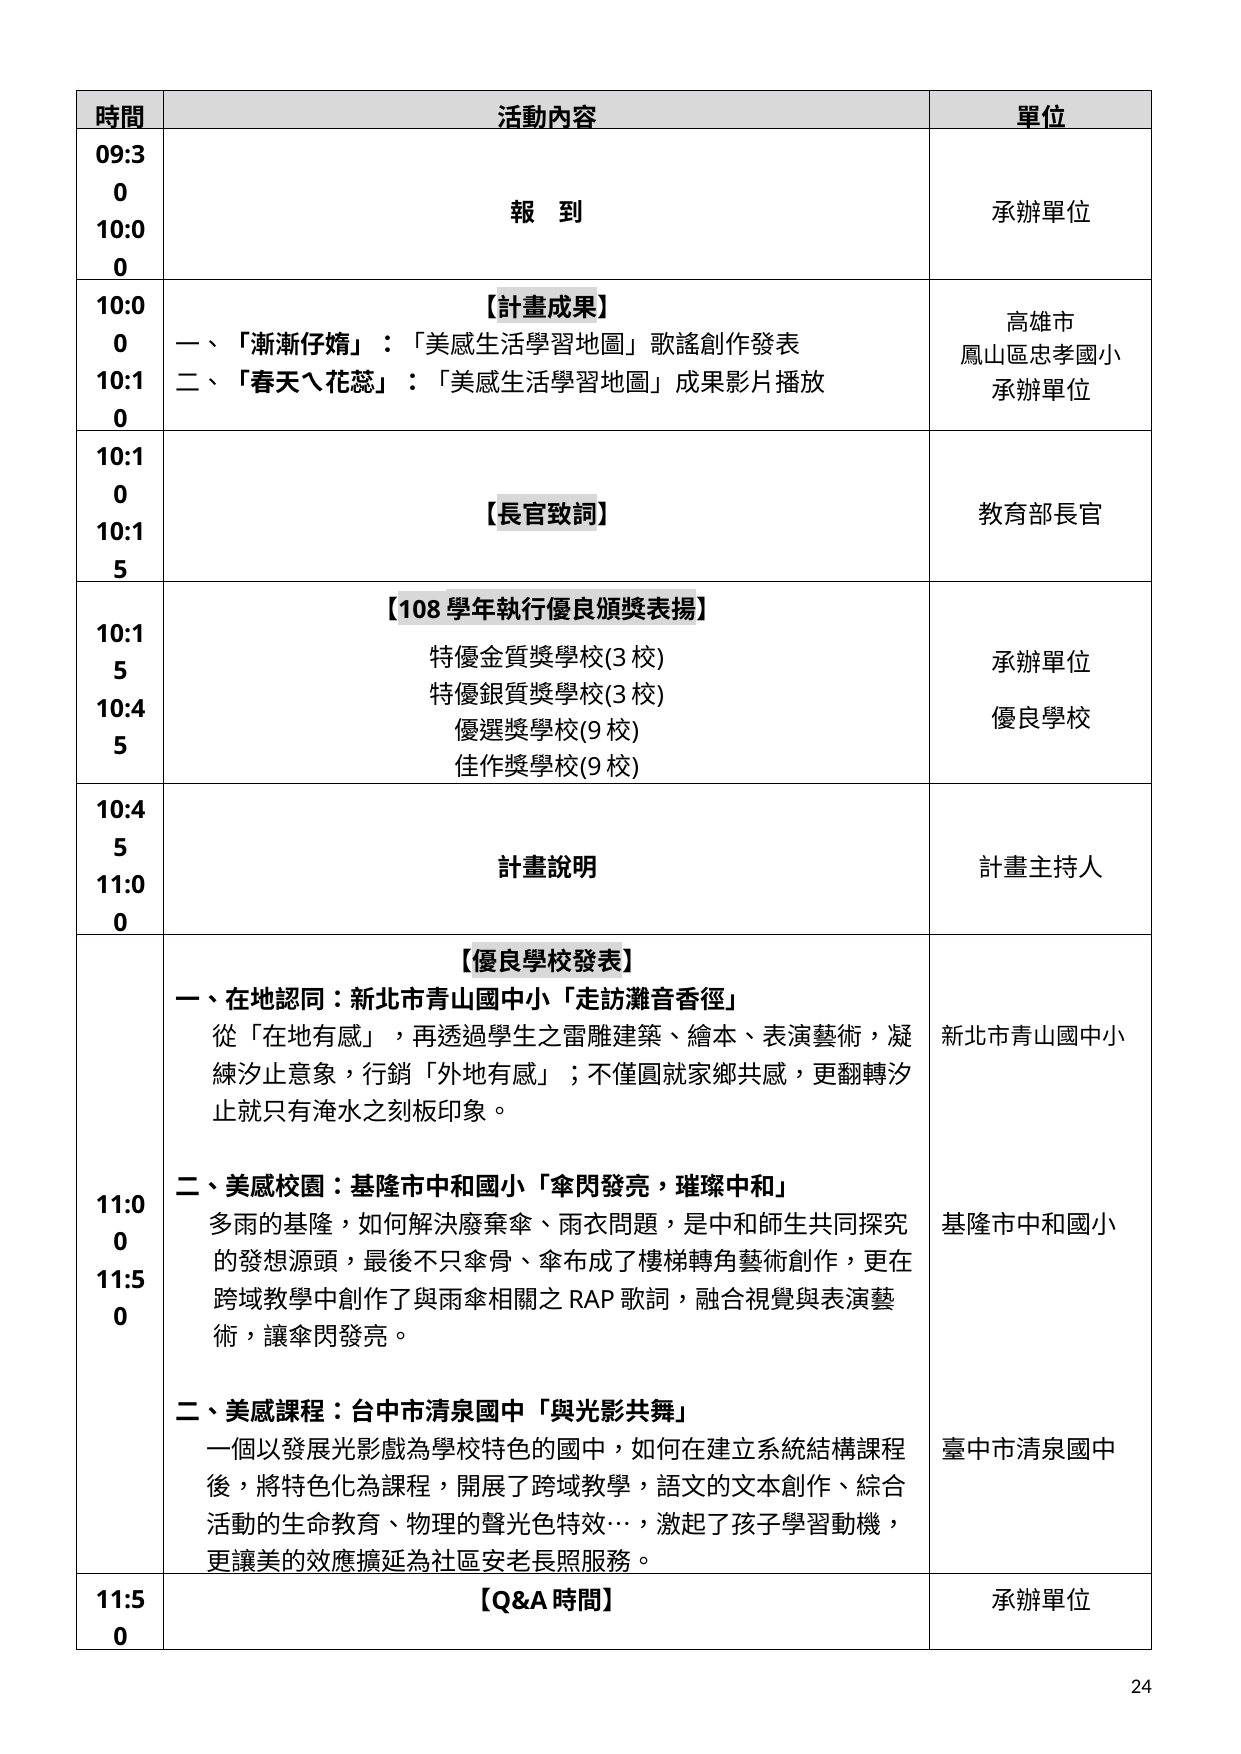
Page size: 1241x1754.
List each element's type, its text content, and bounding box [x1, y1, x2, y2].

table_header 單位 [930, 91, 1151, 128]
table_cell 計畫說明 [164, 784, 929, 934]
table_cell 10:10 10:15 [77, 431, 163, 581]
table_cell 計畫主持人 [930, 784, 1151, 934]
table_cell 新北市青山國中小 基隆市中和國小 臺中市清泉國中 [930, 935, 1151, 1572]
table_cell 承辦單位 [930, 1574, 1151, 1648]
table_cell 10:15 10:45 [77, 582, 163, 783]
table_header 活動內容 [164, 91, 929, 128]
table_cell 10:45 11:00 [77, 784, 163, 934]
table_cell 【長官致詞】 [164, 431, 929, 581]
table_header 時間 [77, 91, 163, 128]
table_cell 承辦單位 [930, 129, 1151, 279]
table_cell 承辦單位 優良學校 [930, 582, 1151, 783]
table_cell 【108學年執行優良頒獎表揚】 特優金質獎學校(3校) 特優銀質獎學校(3校) 優選獎學校(9校) 佳作獎學校(9校) [164, 582, 929, 783]
table_cell 11:50 [77, 1574, 163, 1648]
table_cell 高雄市 鳳山區忠孝國小 承辦單位 [930, 280, 1151, 430]
table_cell 11:00 11:50 [77, 935, 163, 1572]
table_cell 【計畫成果】 一、「漸漸仔媠」：「美感生活學習地圖」歌謠創作發表 二、「春天ㄟ花蕊」：「美感生活學習地圖」成果影片播放 [164, 280, 929, 430]
table_cell 教育部長官 [930, 431, 1151, 581]
table_cell 09:30 10:00 [77, 129, 163, 279]
table_cell 報 到 [164, 129, 929, 279]
table_cell 【優良學校發表】 一、在地認同：新北市青山國中小「走訪灘音香徑」 從「在地有感」，再透過學生之雷雕建築、繪本、表演藝術，凝練汐止意象，行銷「外地有感」；不僅圓就家鄉共感，更翻轉汐止就只有淹水之刻板印象。 二、美感校園：基隆市中和國小「傘閃發亮，璀璨中和」 多雨的基隆，如何解決廢棄傘、雨衣問題，是中和師生共同探究的發想源頭，最後不只傘骨、傘布成了樓梯轉角藝術創作，更在跨域教學中創作了與雨傘相關之RAP歌詞，融合視覺與表演藝術，讓傘閃發亮。 二、美感課程：台中市清泉國中「與光影共舞」 一個以發展光影戲為學校特色的國中，如何在建立系統結構課程後，將特色化為課程，開展了跨域教學，語文的文本創作、綜合活動的生命教育、物理的聲光色特效…，激起了孩子學習動機，更讓美的效應擴延為社區安老長照服務。 [164, 935, 929, 1572]
table_cell 【Q&A時間】 [164, 1574, 929, 1648]
table_cell 10:00 10:10 [77, 280, 163, 430]
